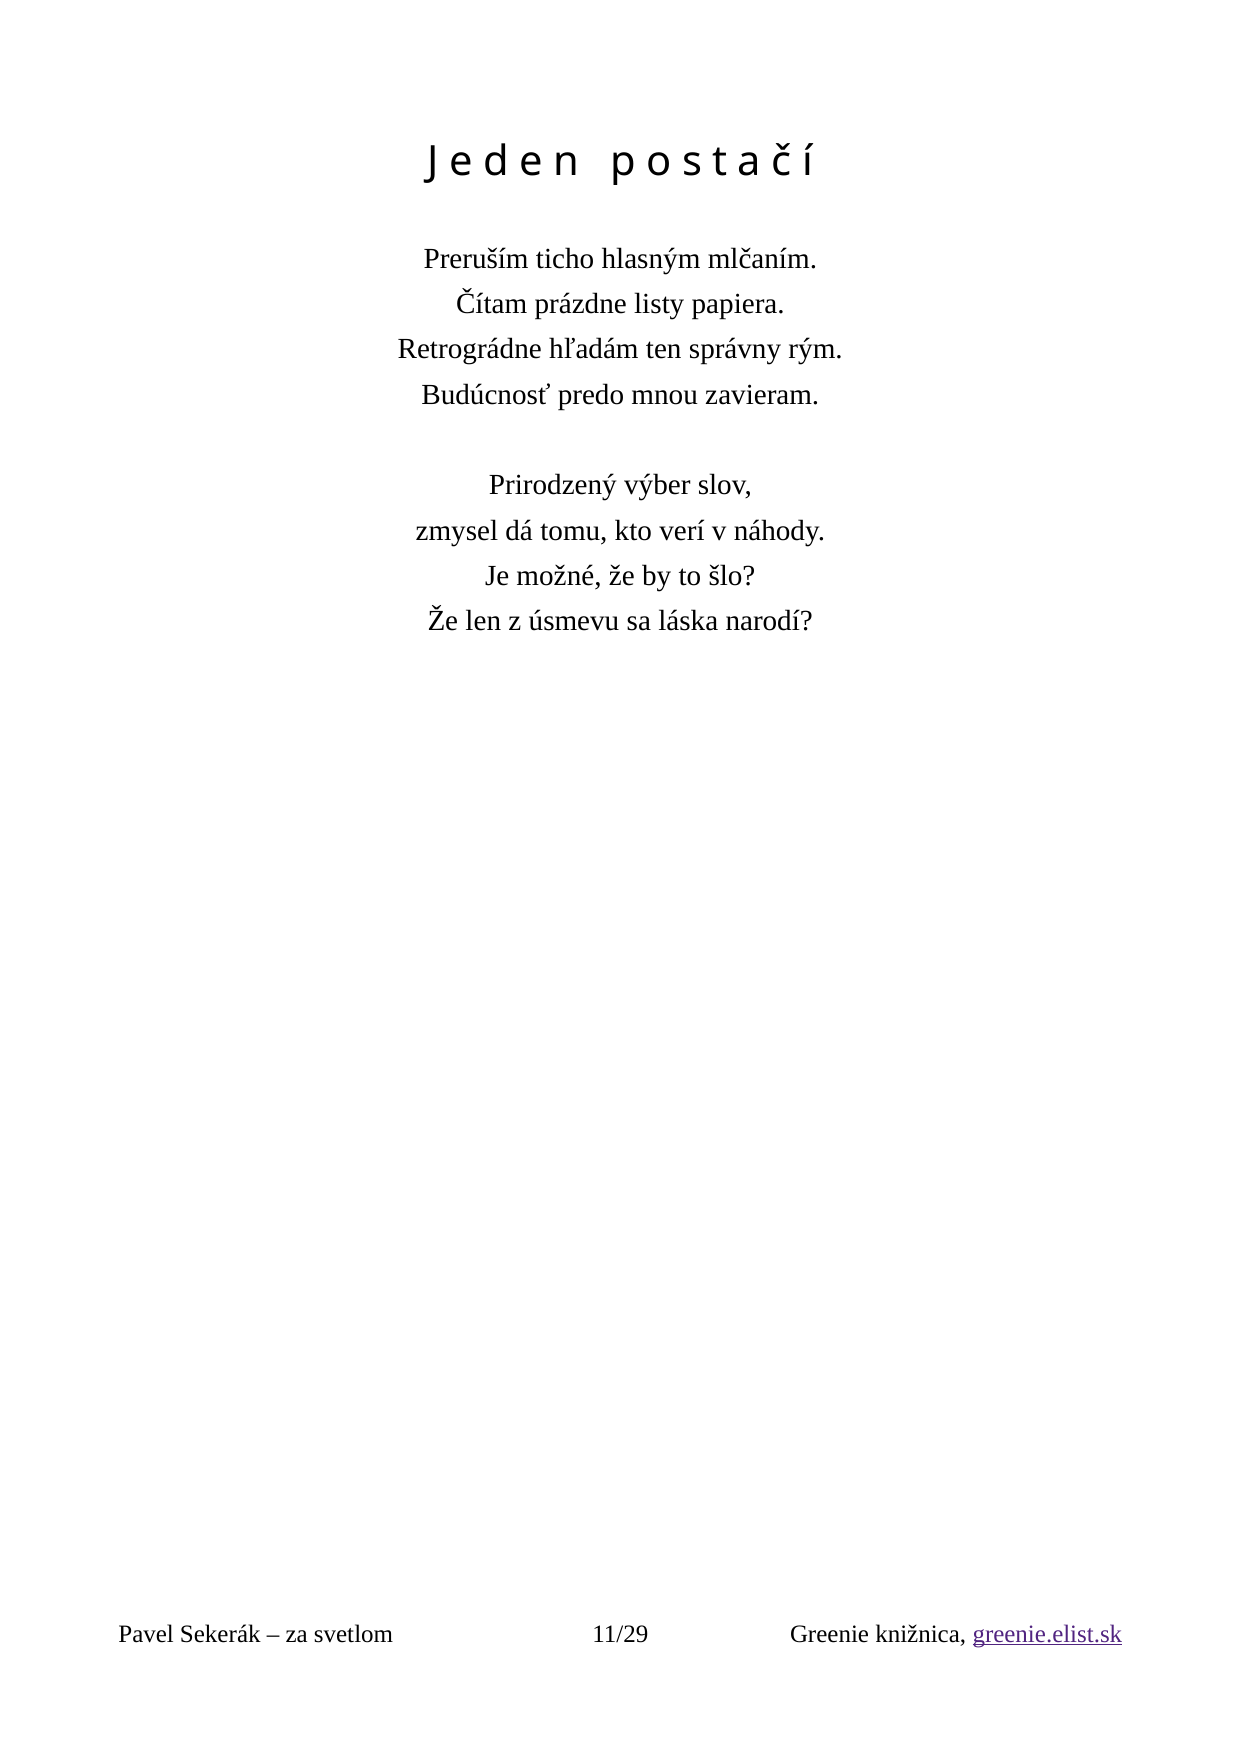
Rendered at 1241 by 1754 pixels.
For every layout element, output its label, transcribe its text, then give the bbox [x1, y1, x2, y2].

text Čítam prázdne listy papiera. [106, 286, 1134, 320]
text Že len z úsmevu sa láska narodí? [106, 603, 1134, 637]
text Prirodzený výber slov, [106, 467, 1134, 501]
subtitle Jeden postačí [106, 131, 1134, 188]
text Budúcnosť predo mnou zavieram. [106, 377, 1134, 410]
text zmysel dá tomu, kto verí v náhody. [106, 513, 1134, 546]
text Je možné, že by to šlo? [106, 558, 1134, 592]
text Retrográdne hľadám ten správny rým. [106, 332, 1134, 365]
text Preruším ticho hlasným mlčaním. [106, 241, 1134, 274]
